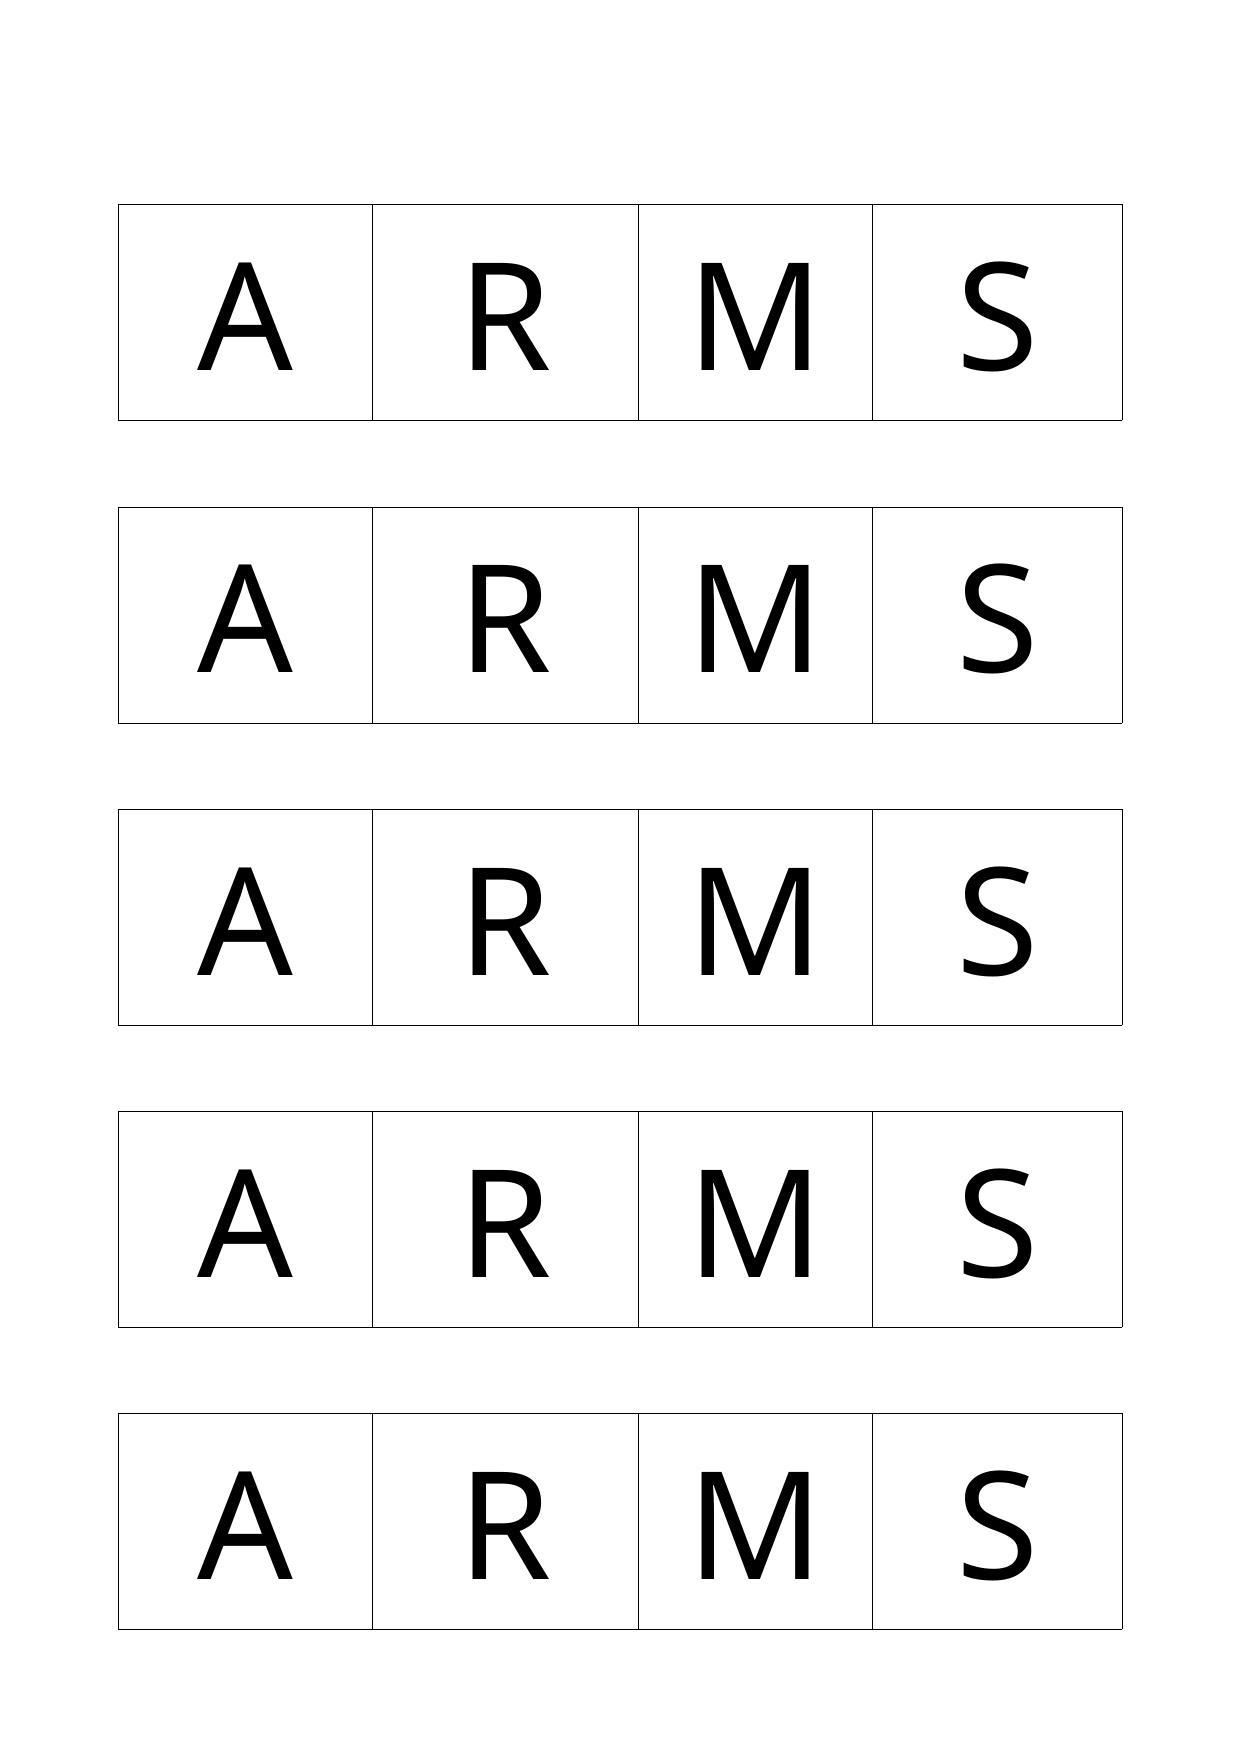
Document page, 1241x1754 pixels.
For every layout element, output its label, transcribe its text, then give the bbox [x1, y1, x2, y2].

table_header M [639, 810, 872, 1024]
table_header R [373, 508, 638, 722]
table_header S [873, 205, 1122, 420]
table_header S [873, 1112, 1122, 1327]
table_header A [119, 1112, 372, 1327]
table_header S [873, 810, 1122, 1024]
table_header A [119, 508, 372, 722]
table_header R [373, 205, 638, 420]
table_header M [639, 205, 872, 420]
table_header M [639, 1414, 872, 1629]
table_header A [119, 1414, 372, 1629]
table_header S [873, 508, 1122, 722]
table_header M [639, 508, 872, 722]
table_header R [373, 810, 638, 1024]
table_header R [373, 1112, 638, 1327]
table_header R [373, 1414, 638, 1629]
table_header A [119, 205, 372, 420]
table_header M [639, 1112, 872, 1327]
table_header S [873, 1414, 1122, 1629]
table_header A [119, 810, 372, 1024]
